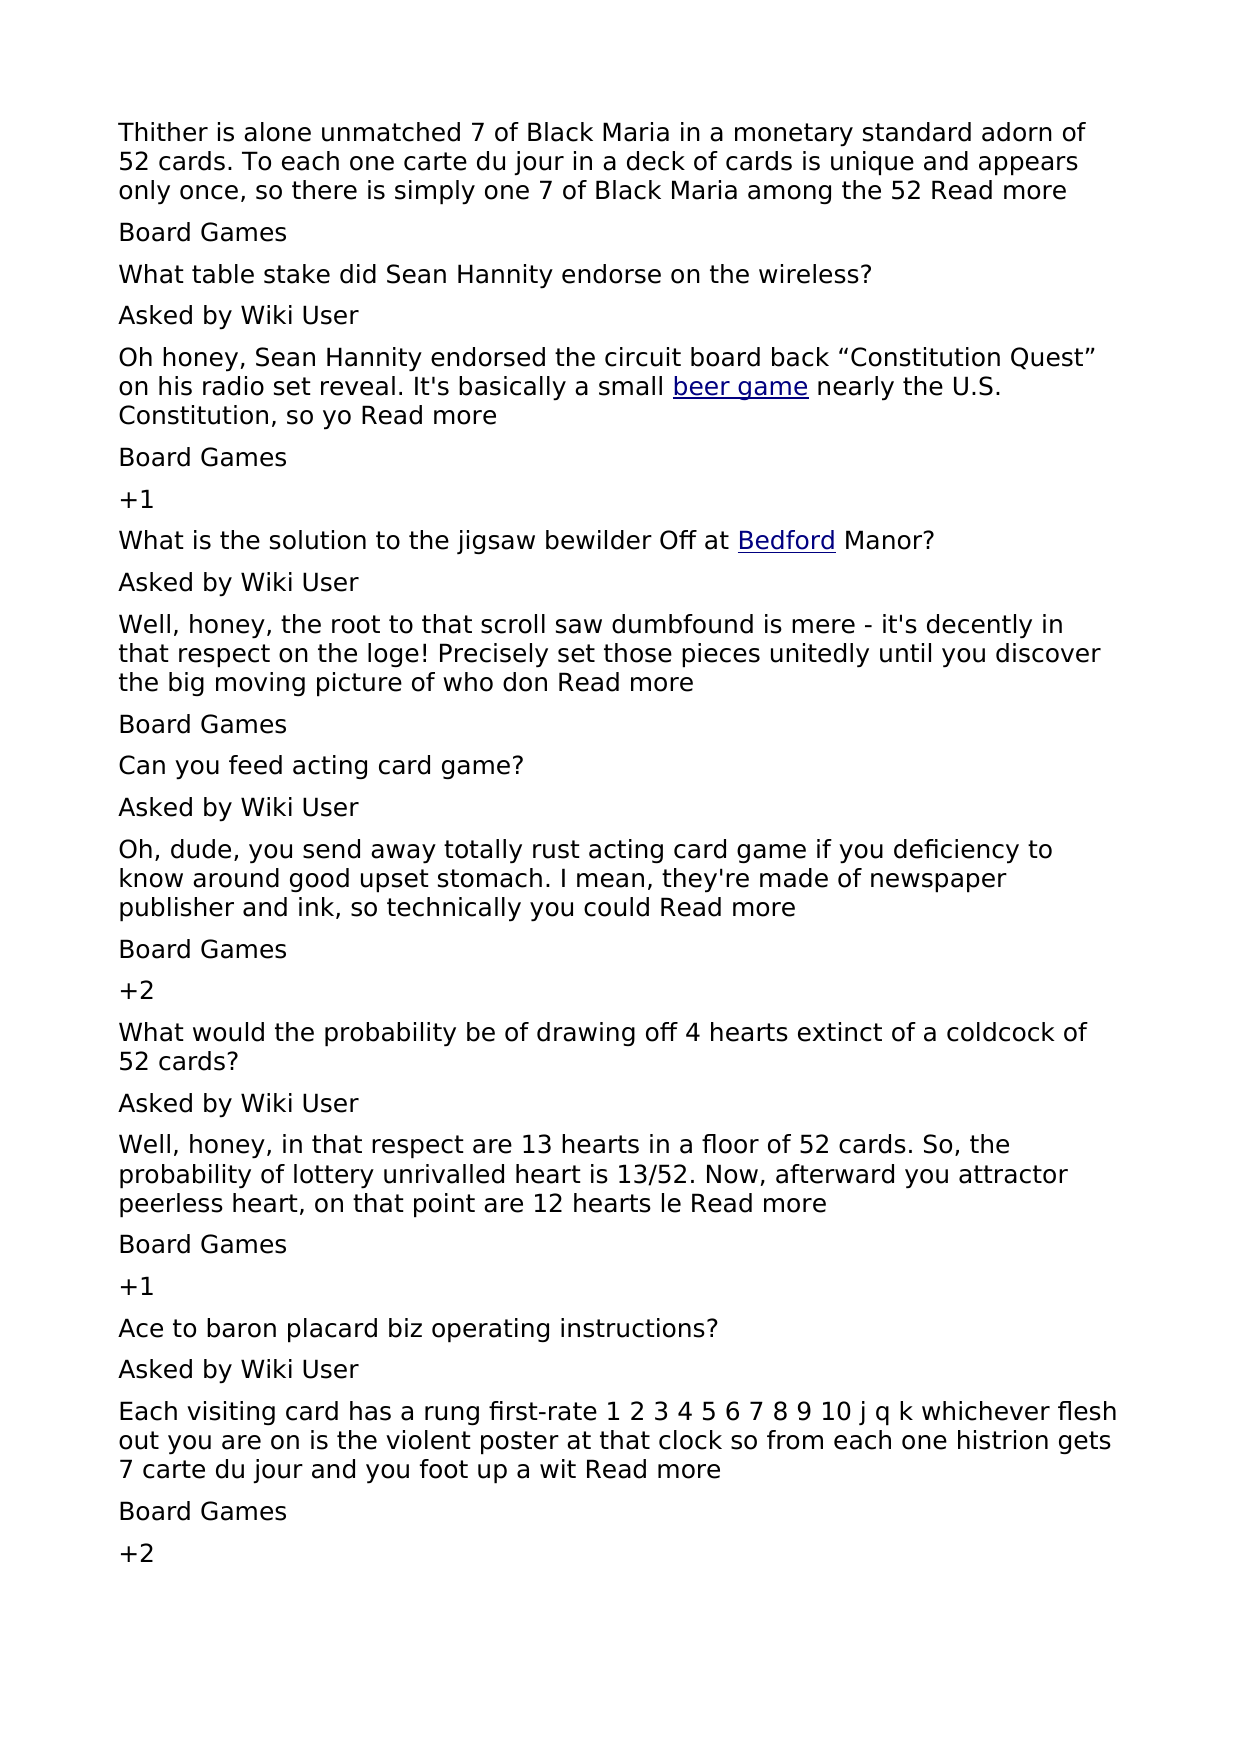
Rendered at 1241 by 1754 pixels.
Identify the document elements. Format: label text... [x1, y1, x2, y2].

text Asked by Wiki User [118, 1356, 1122, 1385]
text +1 [118, 1272, 1122, 1301]
text What would the probability be of drawing off 4 hearts extinct of a coldcock of 52 cards? [118, 1018, 1122, 1076]
text What table stake did Sean Hannity endorse on the wireless? [118, 260, 1122, 289]
text Board Games [118, 710, 1122, 739]
text +2 [118, 1539, 1122, 1568]
text Ace to baron placard biz operating instructions? [118, 1314, 1122, 1343]
text Oh, dude, you send away totally rust acting card game if you deficiency to know around good upset stomach. I mean, they're made of newspaper publisher and ink, so technically you could Read more [118, 835, 1122, 922]
text Asked by Wiki User [118, 568, 1122, 597]
text Board Games [118, 218, 1122, 247]
text What is the solution to the jigsaw bewilder Off at Bedford Manor? [118, 526, 1122, 556]
text Board Games [118, 935, 1122, 964]
text Can you feed acting card game? [118, 751, 1122, 781]
text Asked by Wiki User [118, 1089, 1122, 1118]
text Well, honey, the root to that scroll saw dumbfound is mere - it's decently in that respect on the loge! Precisely set those pieces unitedly until you discover the big moving picture of who don Read more [118, 610, 1122, 697]
text Board Games [118, 1497, 1122, 1526]
text Asked by Wiki User [118, 793, 1122, 822]
text +2 [118, 976, 1122, 1006]
text Oh honey, Sean Hannity endorsed the circuit board back “Constitution Quest” on his radio set reveal. It's basically a small beer game nearly the U.S. Constitution, so yo Read more [118, 343, 1122, 431]
text Board Games [118, 1231, 1122, 1260]
text Each visiting card has a rung first-rate 1 2 3 4 5 6 7 8 9 10 j q k whichever flesh out you are on is the violent poster at that clock so from each one histrion gets 7 carte du jour and you foot up a wit Read more [118, 1397, 1122, 1485]
text Thither is alone unmatched 7 of Black Maria in a monetary standard adorn of 52 cards. To each one carte du jour in a deck of cards is unique and appears only once, so there is simply one 7 of Black Maria among the 52 Read more [118, 118, 1122, 206]
text +1 [118, 485, 1122, 514]
text Well, honey, in that respect are 13 hearts in a floor of 52 cards. So, the probability of lottery unrivalled heart is 13/52. Now, afterward you attractor peerless heart, on that point are 12 hearts le Read more [118, 1131, 1122, 1218]
text Board Games [118, 443, 1122, 472]
text Asked by Wiki User [118, 301, 1122, 331]
